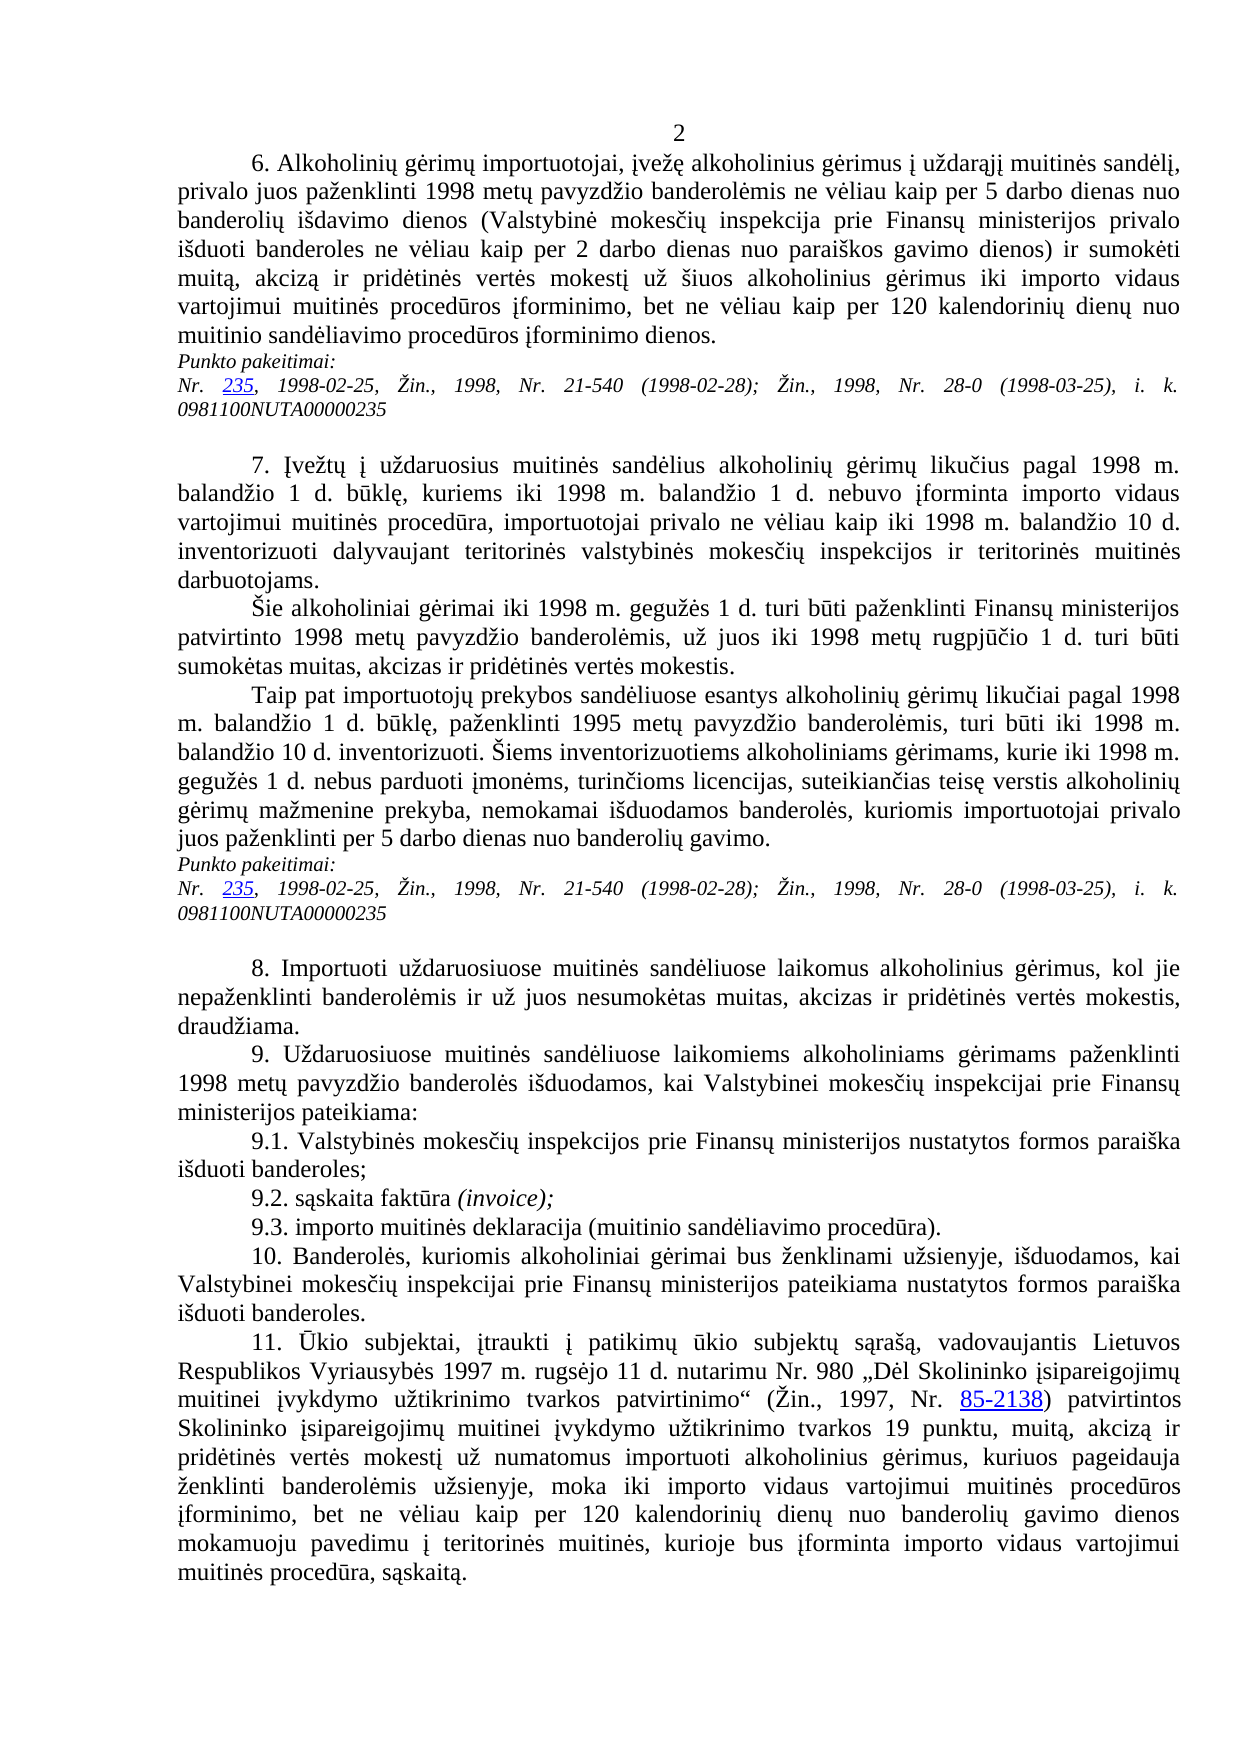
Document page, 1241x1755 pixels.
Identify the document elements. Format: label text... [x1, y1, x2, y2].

text Punkto pakeitimai: [177, 852, 1181, 876]
text 8. Importuoti uždaruosiuose muitinės sandėliuose laikomus alkoholinius gėrimus, kol jie nepaženklinti banderolėmis ir už juos nesumokėtas muitas, akcizas ir pridėtinės vertės mokestis, draudžiama. [177, 953, 1181, 1039]
text 9.1. Valstybinės mokesčių inspekcijos prie Finansų ministerijos nustatytos formos paraiška išduoti banderoles; [177, 1126, 1181, 1183]
text 10. Banderolės, kuriomis alkoholiniai gėrimai bus ženklinami užsienyje, išduodamos, kai Valstybinei mokesčių inspekcijai prie Finansų ministerijos pateikiama nustatytos formos paraiška išduoti banderoles. [177, 1241, 1181, 1327]
text Taip pat importuotojų prekybos sandėliuose esantys alkoholinių gėrimų likučiai pagal 1998 m. balandžio 1 d. būklę, paženklinti 1995 metų pavyzdžio banderolėmis, turi būti iki 1998 m. balandžio 10 d. inventorizuoti. Šiems inventorizuotiems alkoholiniams gėrimams, kurie iki 1998 m. gegužės 1 d. nebus parduoti įmonėms, turinčioms licencijas, suteikiančias teisę verstis alkoholinių gėrimų mažmenine prekyba, nemokamai išduodamos banderolės, kuriomis importuotojai privalo juos paženklinti per 5 darbo dienas nuo banderolių gavimo. [177, 680, 1181, 852]
text 6. Alkoholinių gėrimų importuotojai, įvežę alkoholinius gėrimus į uždarąjį muitinės sandėlį, privalo juos paženklinti 1998 metų pavyzdžio banderolėmis ne vėliau kaip per 5 darbo dienas nuo banderolių išdavimo dienos (Valstybinė mokesčių inspekcija prie Finansų ministerijos privalo išduoti banderoles ne vėliau kaip per 2 darbo dienas nuo paraiškos gavimo dienos) ir sumokėti muitą, akcizą ir pridėtinės vertės mokestį už šiuos alkoholinius gėrimus iki importo vidaus vartojimui muitinės procedūros įforminimo, bet ne vėliau kaip per 120 kalendorinių dienų nuo muitinio sandėliavimo procedūros įforminimo dienos. [177, 148, 1181, 349]
text Nr. 235, 1998-02-25, Žin., 1998, Nr. 21-540 (1998-02-28); Žin., 1998, Nr. 28-0 (1998-03-25), i. k. 0981100NUTA00000235 [177, 373, 1181, 421]
text 7. Įvežtų į uždaruosius muitinės sandėlius alkoholinių gėrimų likučius pagal 1998 m. balandžio 1 d. būklę, kuriems iki 1998 m. balandžio 1 d. nebuvo įforminta importo vidaus vartojimui muitinės procedūra, importuotojai privalo ne vėliau kaip iki 1998 m. balandžio 10 d. inventorizuoti dalyvaujant teritorinės valstybinės mokesčių inspekcijos ir teritorinės muitinės darbuotojams. [177, 450, 1181, 593]
text 11. Ūkio subjektai, įtraukti į patikimų ūkio subjektų sąrašą, vadovaujantis Lietuvos Respublikos Vyriausybės 1997 m. rugsėjo 11 d. nutarimu Nr. 980 „Dėl Skolininko įsipareigojimų muitinei įvykdymo užtikrinimo tvarkos patvirtinimo“ (Žin., 1997, Nr. 85-2138) patvirtintos Skolininko įsipareigojimų muitinei įvykdymo užtikrinimo tvarkos 19 punktu, muitą, akcizą ir pridėtinės vertės mokestį už numatomus importuoti alkoholinius gėrimus, kuriuos pageidauja ženklinti banderolėmis užsienyje, moka iki importo vidaus vartojimui muitinės procedūros įforminimo, bet ne vėliau kaip per 120 kalendorinių dienų nuo banderolių gavimo dienos mokamuoju pavedimu į teritorinės muitinės, kurioje bus įforminta importo vidaus vartojimui muitinės procedūra, sąskaitą. [177, 1327, 1181, 1586]
text 9. Uždaruosiuose muitinės sandėliuose laikomiems alkoholiniams gėrimams paženklinti 1998 metų pavyzdžio banderolės išduodamos, kai Valstybinei mokesčių inspekcijai prie Finansų ministerijos pateikiama: [177, 1039, 1181, 1126]
text 9.2. sąskaita faktūra (invoice); [177, 1183, 1181, 1212]
text 9.3. importo muitinės deklaracija (muitinio sandėliavimo procedūra). [177, 1212, 1181, 1241]
text Šie alkoholiniai gėrimai iki 1998 m. gegužės 1 d. turi būti paženklinti Finansų ministerijos patvirtinto 1998 metų pavyzdžio banderolėmis, už juos iki 1998 metų rugpjūčio 1 d. turi būti sumokėtas muitas, akcizas ir pridėtinės vertės mokestis. [177, 593, 1181, 680]
text Nr. 235, 1998-02-25, Žin., 1998, Nr. 21-540 (1998-02-28); Žin., 1998, Nr. 28-0 (1998-03-25), i. k. 0981100NUTA00000235 [177, 876, 1181, 924]
text Punkto pakeitimai: [177, 349, 1181, 373]
